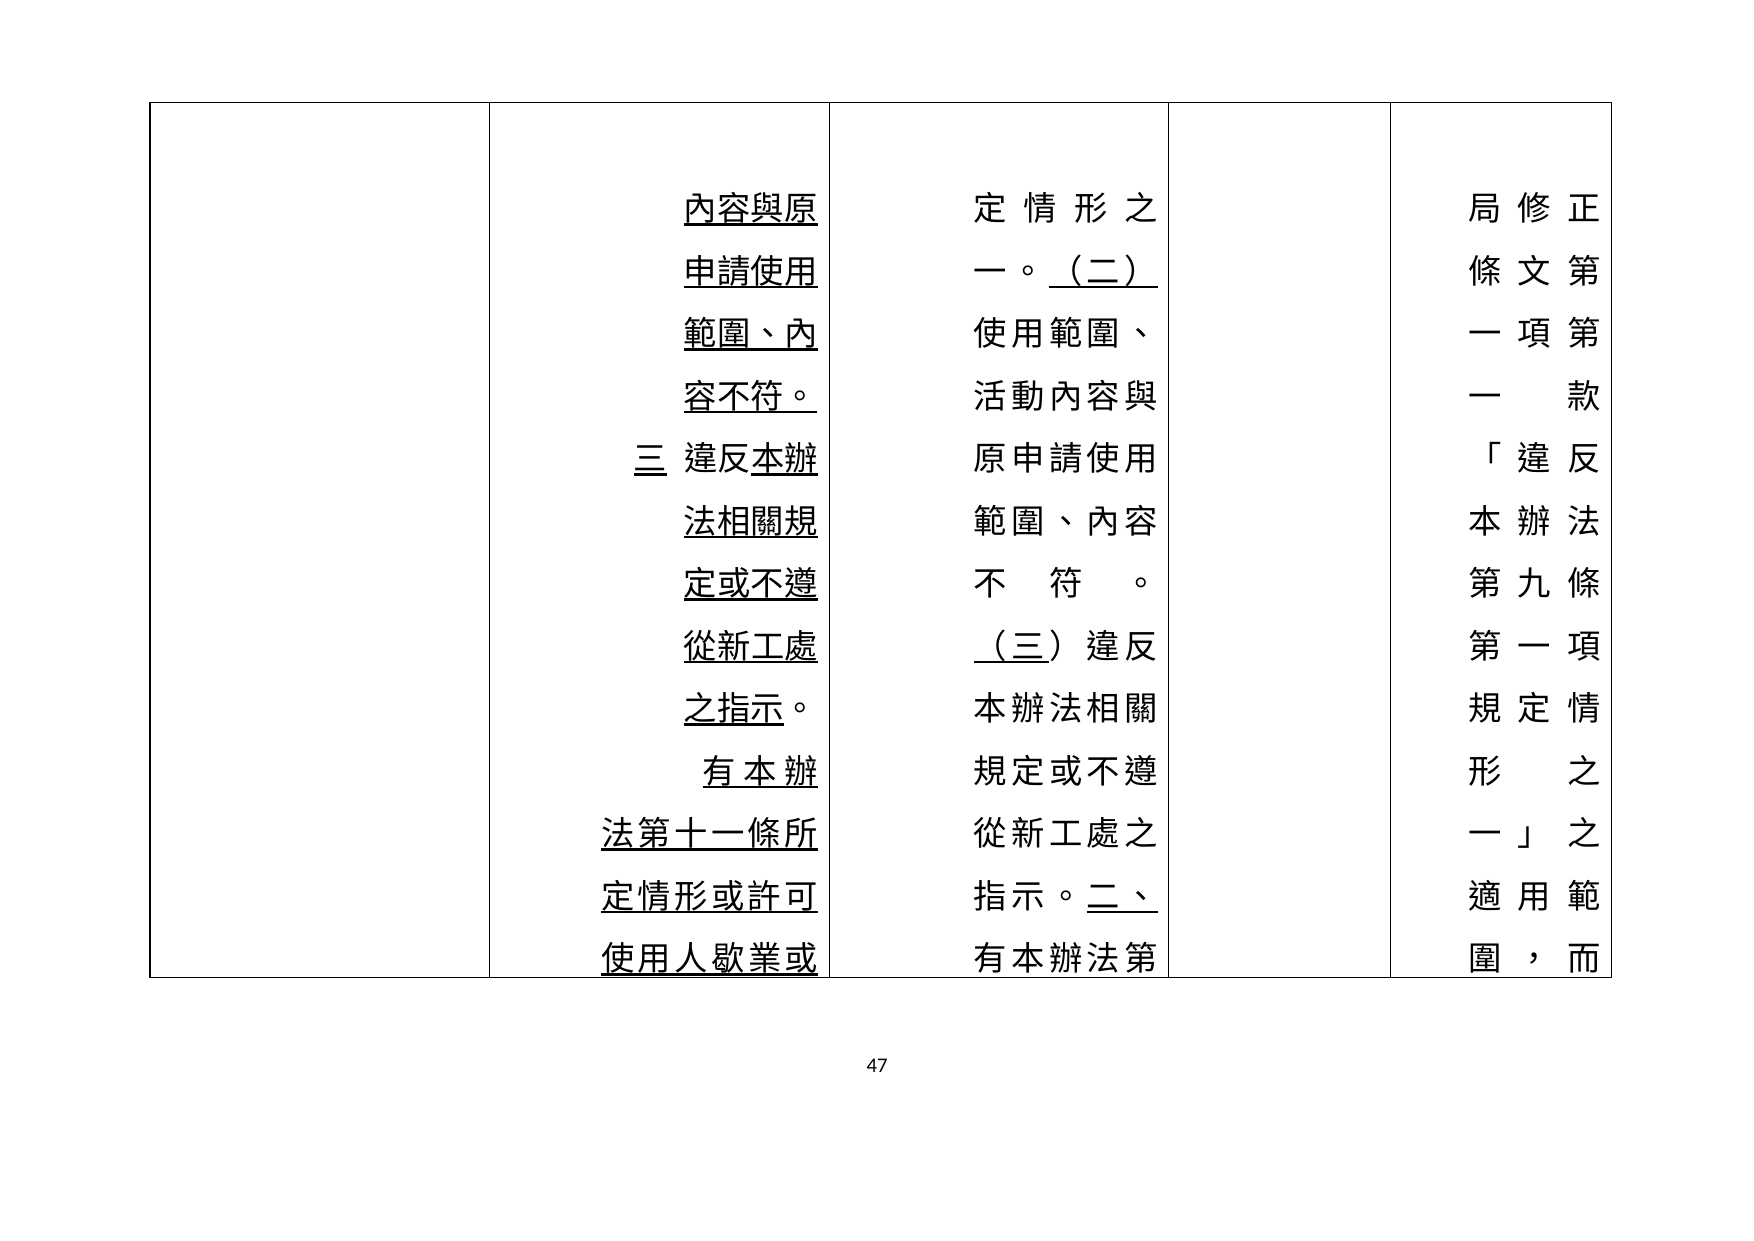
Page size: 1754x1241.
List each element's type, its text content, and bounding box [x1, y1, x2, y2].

table_cell [1169, 103, 1390, 977]
table_cell 內容與原申請使用範圍、內容不符。 三 違反本辦法相關規定或不遵從新工處之指示。 有本辦法第十一條所定情形或許可使用人歇業或 [490, 103, 829, 977]
table_cell [151, 103, 489, 977]
table_cell 局修正條文第一項第一款「違反本辦法第九條第一項規定情形之一」之適用範圍，而 [1391, 103, 1611, 977]
table_cell 定情形之一。（二）使用範圍、活動內容與原申請使用範圍、內容不符。（三）違反本辦法相關規定或不遵從新工處之指示。二、有本辦法第 [830, 103, 1168, 977]
